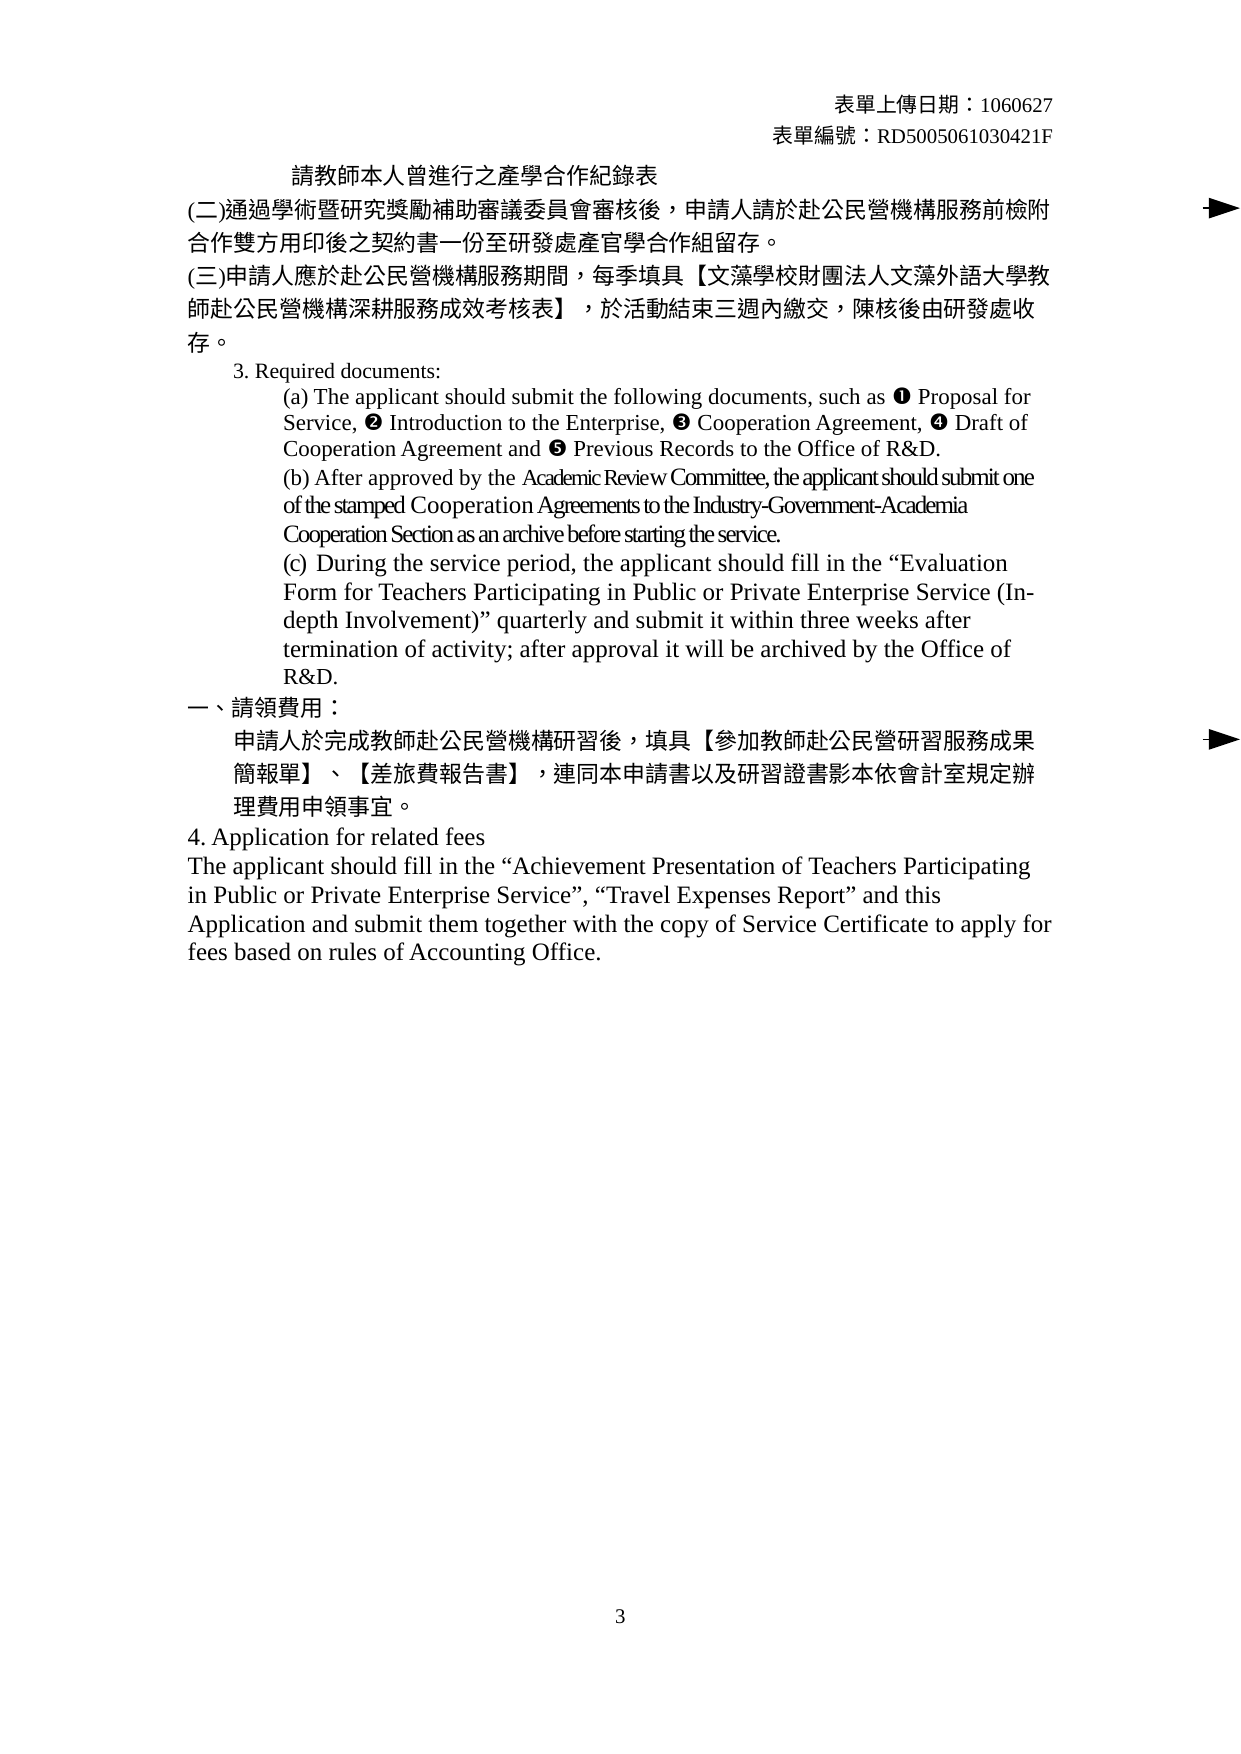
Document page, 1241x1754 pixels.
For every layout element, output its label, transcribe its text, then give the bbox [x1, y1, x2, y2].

text (c) During the service period, the applicant should fill in the “Evaluation Form for Teachers Participating in Public or Private Enterprise Service (In-depth Involvement)” quarterly and submit it within three weeks after termination of activity; after approval it will be archived by the Office of R&D. [283, 548, 1053, 689]
list 通過學術暨研究獎勵補助審議委員會審核後，申請人請於赴公民營機構服務前檢附合作雙方用印後之契約書一份至研發處產官學合作組留存。 [187, 191, 1053, 258]
list 請領費用： [187, 689, 1053, 723]
text 申請人於完成教師赴公民營機構研習後，填具【參加教師赴公民營研習服務成果簡報單】、【差旅費報告書】，連同本申請書以及研習證書影本依會計室規定辦理費用申領事宜。 [233, 723, 1053, 822]
list 申請人應於赴公民營機構服務期間，每季填具【文藻學校財團法人文藻外語大學教師赴公民營機構深耕服務成效考核表】，於活動結束三週內繳交，陳核後由研發處收存。 [187, 258, 1053, 358]
text 3. Required documents: [233, 358, 1053, 383]
list 請教師本人曾進行之產學合作紀錄表 [233, 158, 1053, 191]
text (a) The applicant should submit the following documents, such as  Proposal for Service,  Introduction to the Enterprise,  Cooperation Agreement,  Draft of Cooperation Agreement and  Previous Records to the Office of R&D. [283, 383, 1053, 462]
text 4. Application for related fees [187, 822, 1053, 851]
text The applicant should fill in the “Achievement Presentation of Teachers Participating in Public or Private Enterprise Service”, “Travel Expenses Report” and this Application and submit them together with the copy of Service Certificate to apply for fees based on rules of Accounting Office. [187, 851, 1053, 966]
text (b) After approved by the Academic Review Committee, the applicant should submit one of the stamped Cooperation Agreements to the Industry-Government-Academia Cooperation Section as an archive before starting the service. [283, 462, 1053, 548]
